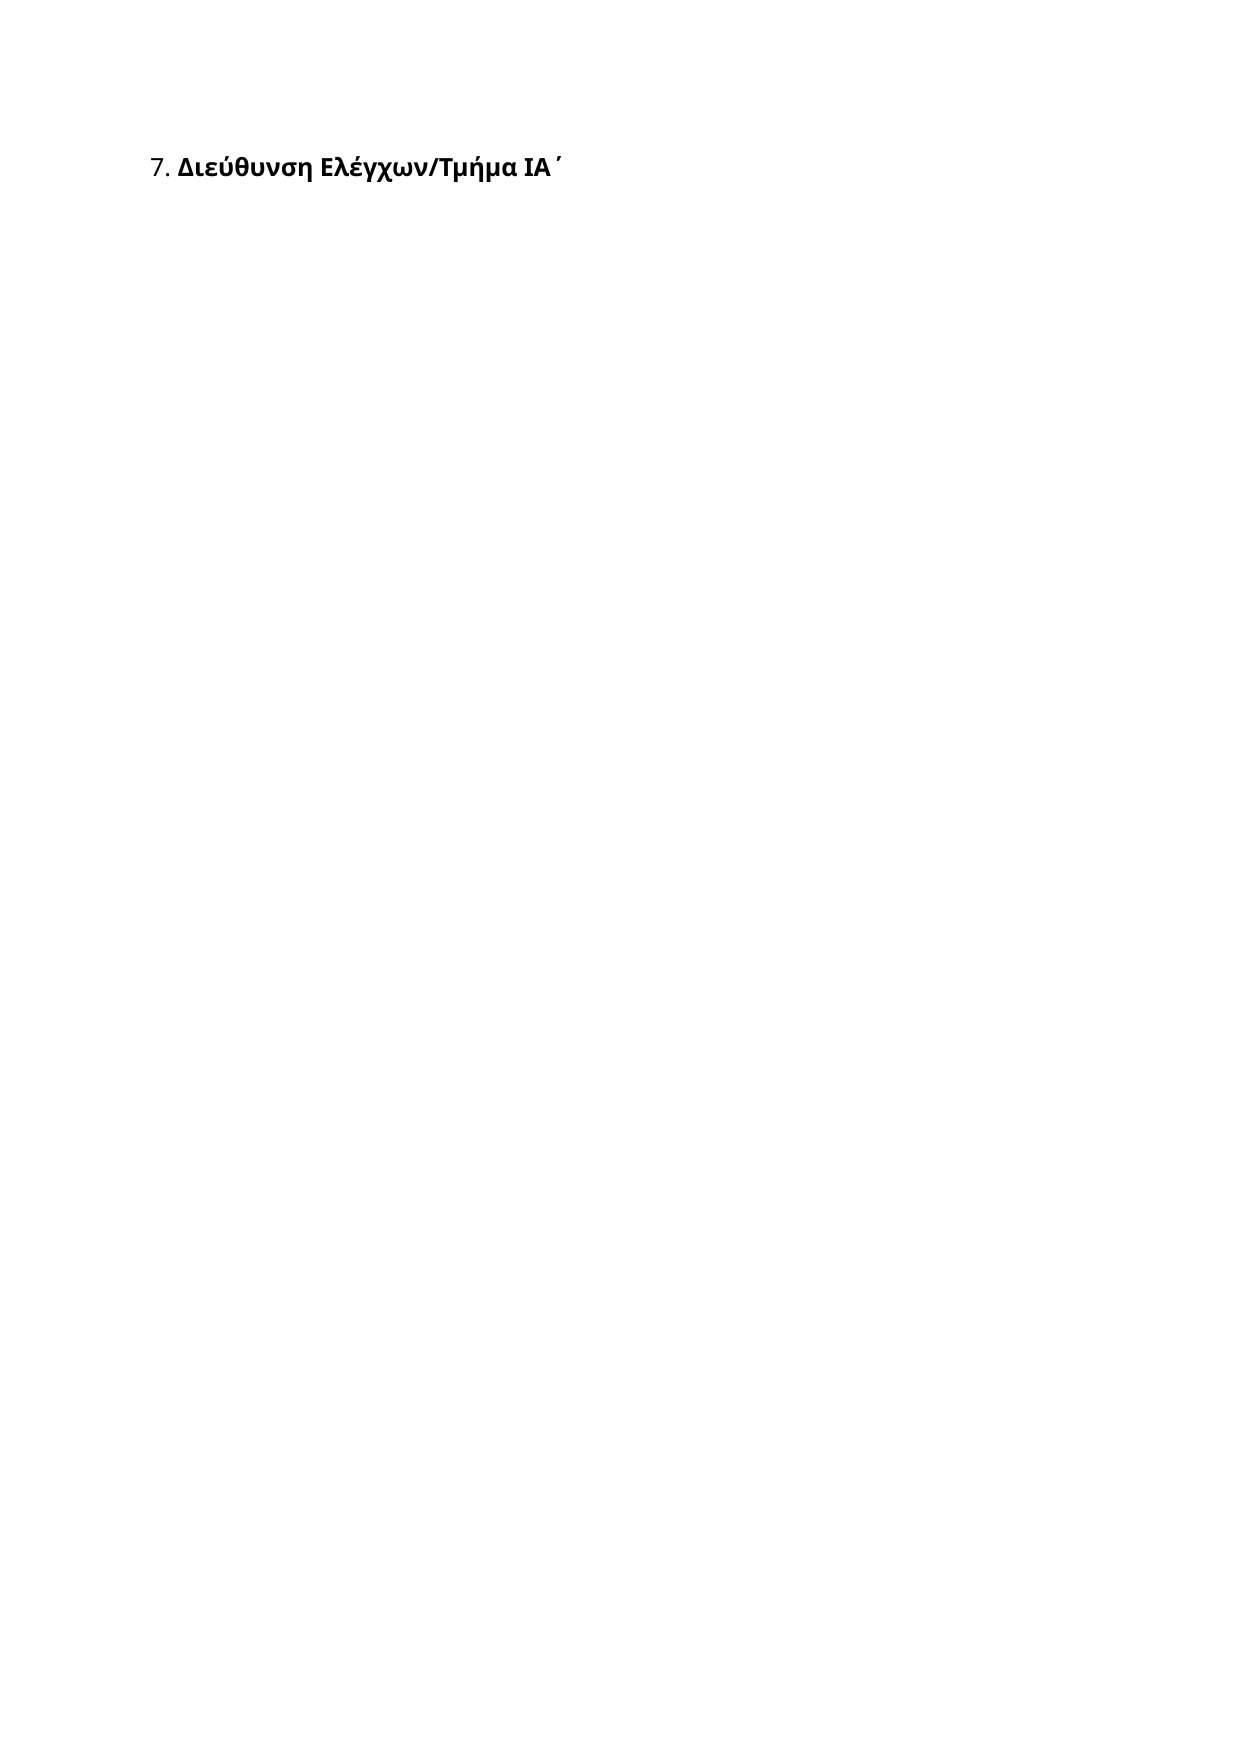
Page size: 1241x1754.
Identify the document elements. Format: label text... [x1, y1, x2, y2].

text 7. Διεύθυνση Ελέγχων/Τμήμα ΙΑ΄ [150, 150, 1090, 184]
